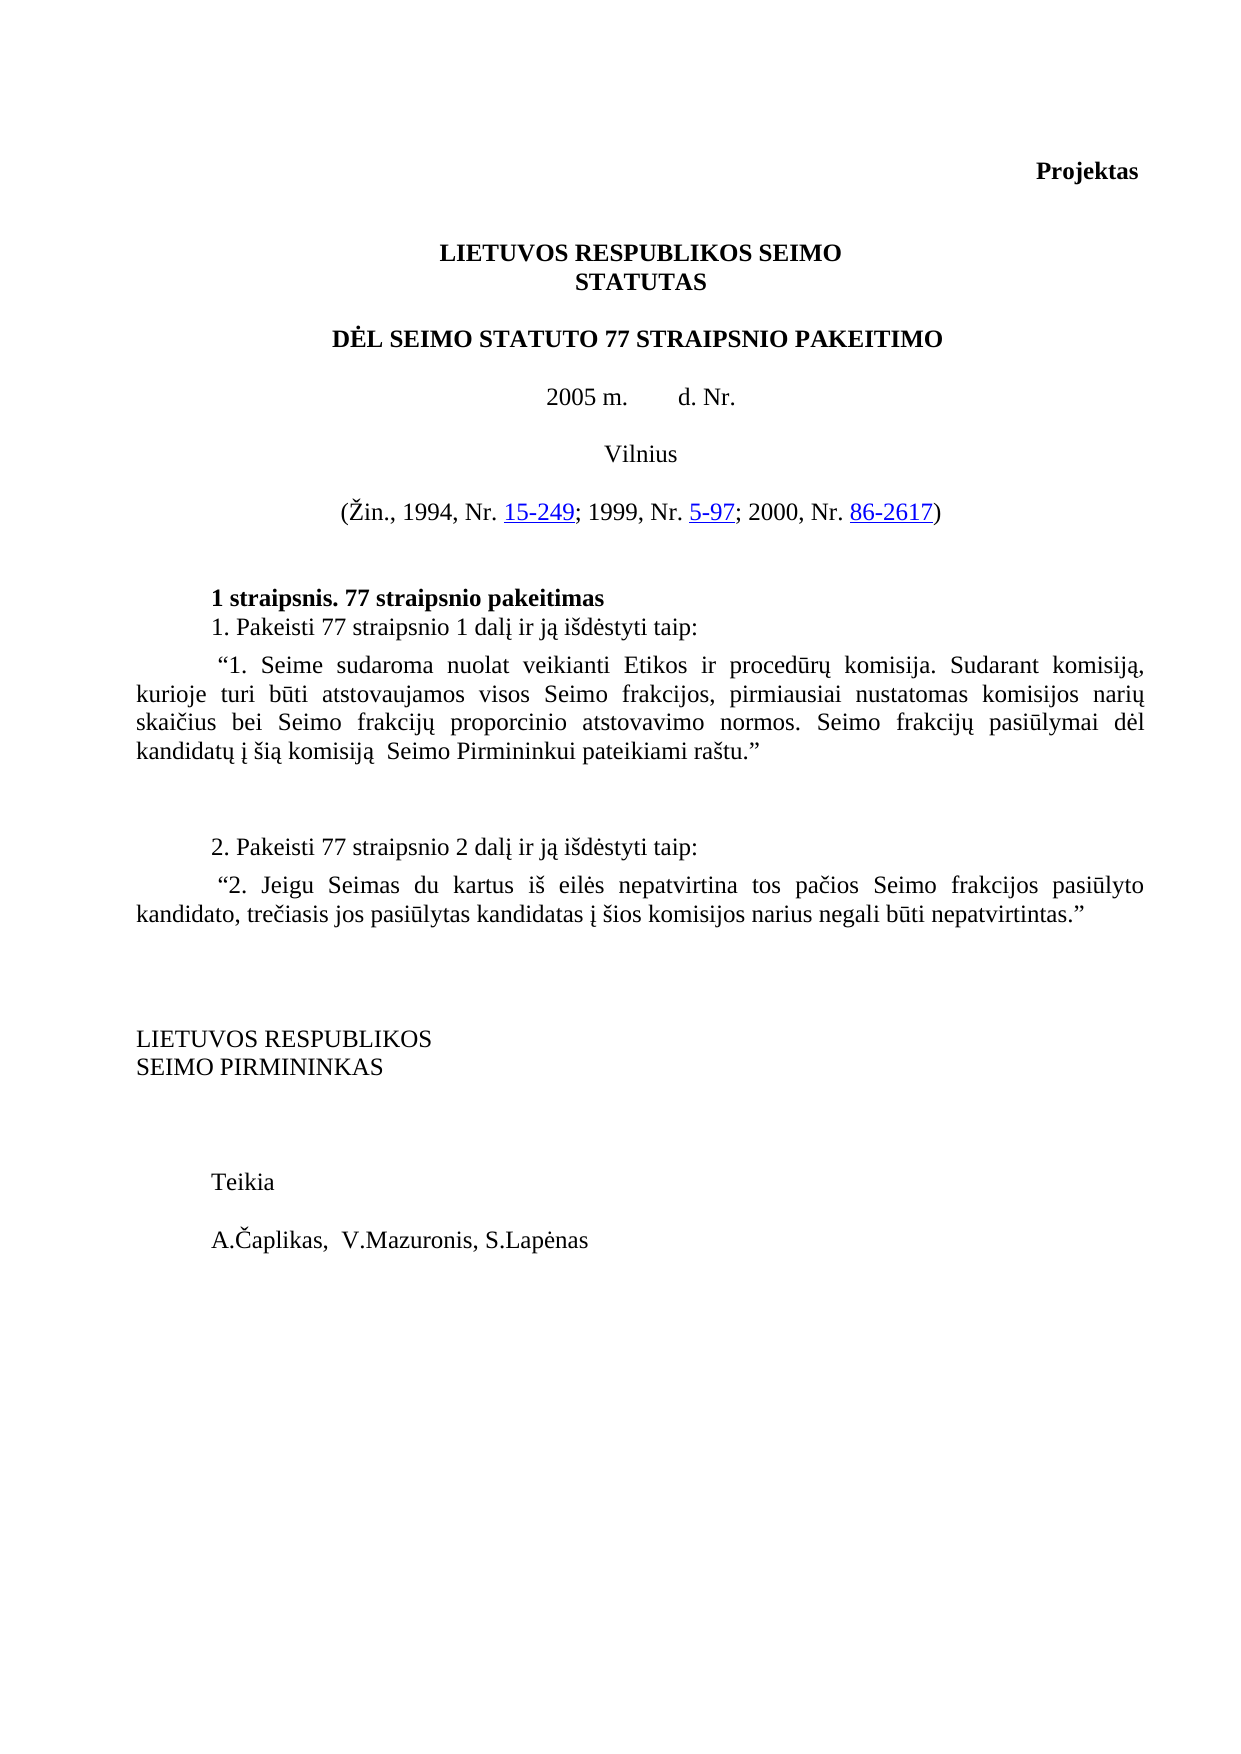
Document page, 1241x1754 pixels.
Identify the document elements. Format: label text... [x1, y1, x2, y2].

text (Žin., 1994, Nr. 15-249; 1999, Nr. 5-97; 2000, Nr. 86-2617) [136, 497, 1146, 525]
text LIETUVOS RESPUBLIKOS [136, 1024, 1146, 1052]
text LIETUVOS RESPUBLIKOS SEIMO [136, 238, 1146, 267]
text “1. Seime sudaroma nuolat veikianti Etikos ir procedūrų komisija. Sudarant komisiją, kurioje turi būti atstovaujamos visos Seimo frakcijos, pirmiausiai nustatomas komisijos narių skaičius bei Seimo frakcijų proporcinio atstovavimo normos. Seimo frakcijų pasiūlymai dėl kandidatų į šią komisiją Seimo Pirmininkui pateikiami raštu.” [136, 650, 1146, 765]
text DĖL SEIMO STATUTO 77 STRAIPSNIO PAKEITIMO [136, 324, 1146, 353]
text SEIMO PIRMININKAS [136, 1052, 1146, 1081]
text “2. Jeigu Seimas du kartus iš eilės nepatvirtina tos pačios Seimo frakcijos pasiūlyto kandidato, trečiasis jos pasiūlytas kandidatas į šios komisijos narius negali būti nepatvirtintas.” [136, 870, 1146, 928]
text 2005 m. d. Nr. [136, 382, 1146, 410]
text 1. Pakeisti 77 straipsnio 1 dalį ir ją išdėstyti taip: [136, 612, 1146, 640]
text 1 straipsnis. 77 straipsnio pakeitimas [136, 583, 1146, 612]
text Projektas [961, 156, 1146, 185]
text A.Čaplikas, V.Mazuronis, S.Lapėnas [136, 1225, 1146, 1254]
text Teikia [136, 1167, 1146, 1196]
text Vilnius [136, 439, 1146, 468]
text STATUTAS [136, 267, 1146, 295]
text 2. Pakeisti 77 straipsnio 2 dalį ir ją išdėstyti taip: [136, 832, 1146, 861]
